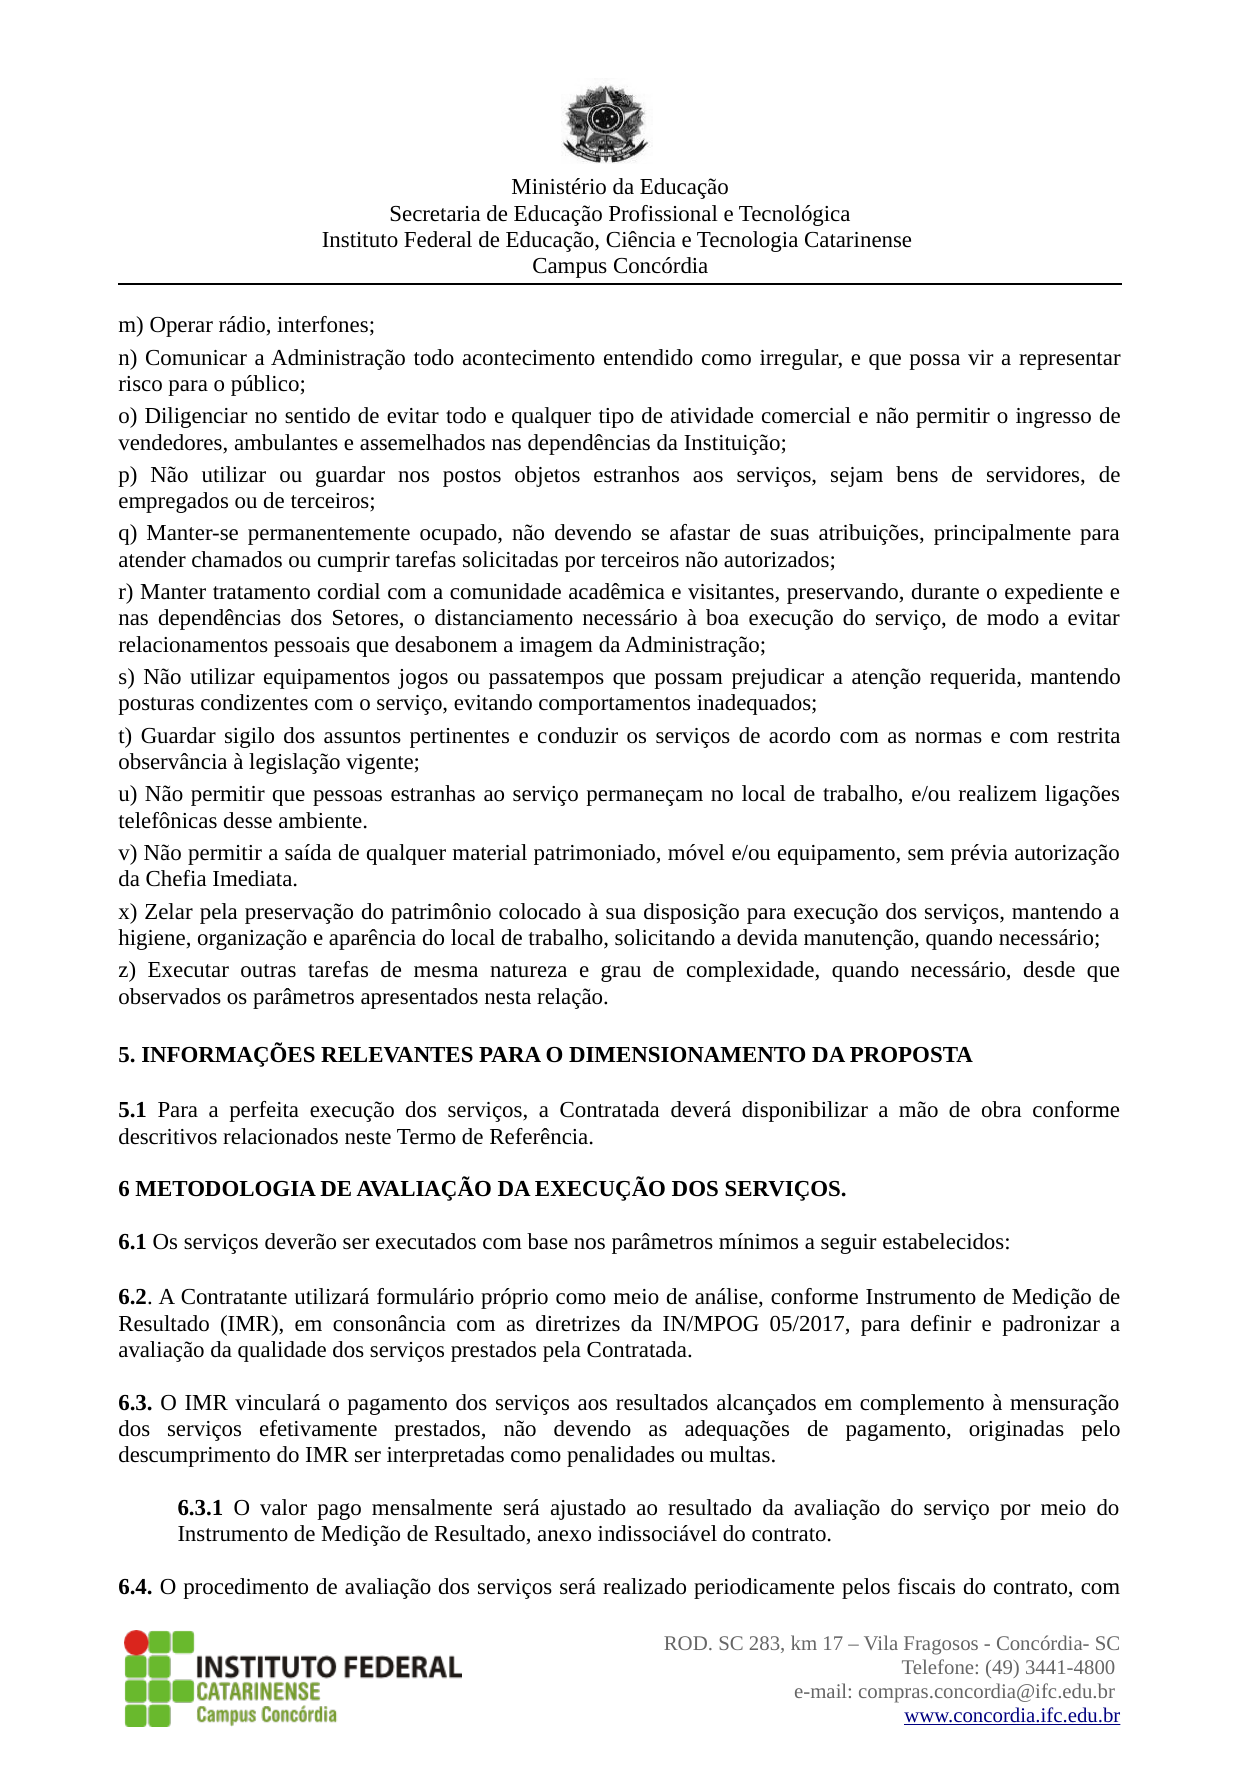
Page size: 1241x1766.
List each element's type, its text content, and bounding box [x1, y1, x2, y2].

text 5. INFORMAÇÕES RELEVANTES PARA O DIMENSIONAMENTO DA PROPOSTA [118, 1041, 1122, 1068]
text 5.1 Para a perfeita execução dos serviços, a Contratada deverá disponibilizar a mão de obra conforme descritivos relacionados neste Termo de Referência. [118, 1096, 1122, 1149]
text t) Guardar sigilo dos assuntos pertinentes e conduzir os serviços de acordo com as normas e com restrita observância à legislação vigente; [118, 722, 1122, 774]
text z) Executar outras tarefas de mesma natureza e grau de complexidade, quando necessário, desde que observados os parâmetros apresentados nesta relação. [118, 956, 1122, 1009]
text u) Não permitir que pessoas estranhas ao serviço permaneçam no local de trabalho, e/ou realizem ligações telefônicas desse ambiente. [118, 780, 1122, 833]
text s) Não utilizar equipamentos jogos ou passatempos que possam prejudicar a atenção requerida, mantendo posturas condizentes com o serviço, evitando comportamentos inadequados; [118, 663, 1122, 716]
text 6.3.1 O valor pago mensalmente será ajustado ao resultado da avaliação do serviço por meio do Instrumento de Medição de Resultado, anexo indissociável do contrato. [177, 1494, 1122, 1547]
text m) Operar rádio, interfones; [118, 311, 1122, 338]
text p) Não utilizar ou guardar nos postos objetos estranhos aos serviços, sejam bens de servidores, de empregados ou de terceiros; [118, 461, 1122, 513]
text r) Manter tratamento cordial com a comunidade acadêmica e visitantes, preservando, durante o expediente e nas dependências dos Setores, o distanciamento necessário à boa execução do serviço, de modo a evitar relacionamentos pessoais que desabonem a imagem da Administração; [118, 578, 1122, 657]
text n) Comunicar a Administração todo acontecimento entendido como irregular, e que possa vir a representar risco para o público; [118, 343, 1122, 396]
text o) Diligenciar no sentido de evitar todo e qualquer tipo de atividade comercial e não permitir o ingresso de vendedores, ambulantes e assemelhados nas dependências da Instituição; [118, 402, 1122, 455]
text 6 METODOLOGIA DE AVALIAÇÃO DA EXECUÇÃO DOS SERVIÇOS. [118, 1176, 1122, 1202]
text 6.2. A Contratante utilizará formulário próprio como meio de análise, conforme Instrumento de Medição de Resultado (IMR), em consonância com as diretrizes da IN/MPOG 05/2017, para definir e padronizar a avaliação da qualidade dos serviços prestados pela Contratada. [118, 1283, 1122, 1362]
text 6.1 Os serviços deverão ser executados com base nos parâmetros mínimos a seguir estabelecidos: [118, 1228, 1122, 1254]
text 6.4. O procedimento de avaliação dos serviços será realizado periodicamente pelos fiscais do contrato, com [118, 1573, 1122, 1599]
text 6.3. O IMR vinculará o pagamento dos serviços aos resultados alcançados em complemento à mensuração dos serviços efetivamente prestados, não devendo as adequações de pagamento, originadas pelo descumprimento do IMR ser interpretadas como penalidades ou multas. [118, 1389, 1122, 1468]
text q) Manter-se permanentemente ocupado, não devendo se afastar de suas atribuições, principalmente para atender chamados ou cumprir tarefas solicitadas por terceiros não autorizados; [118, 519, 1122, 572]
picture [124, 1630, 462, 1727]
text v) Não permitir a saída de qualquer material patrimoniado, móvel e/ou equipamento, sem prévia autorização da Chefia Imediata. [118, 839, 1122, 892]
text x) Zelar pela preservação do patrimônio colocado à sua disposição para execução dos serviços, mantendo a higiene, organização e aparência do local de trabalho, solicitando a devida manutenção, quando necessário; [118, 898, 1122, 950]
